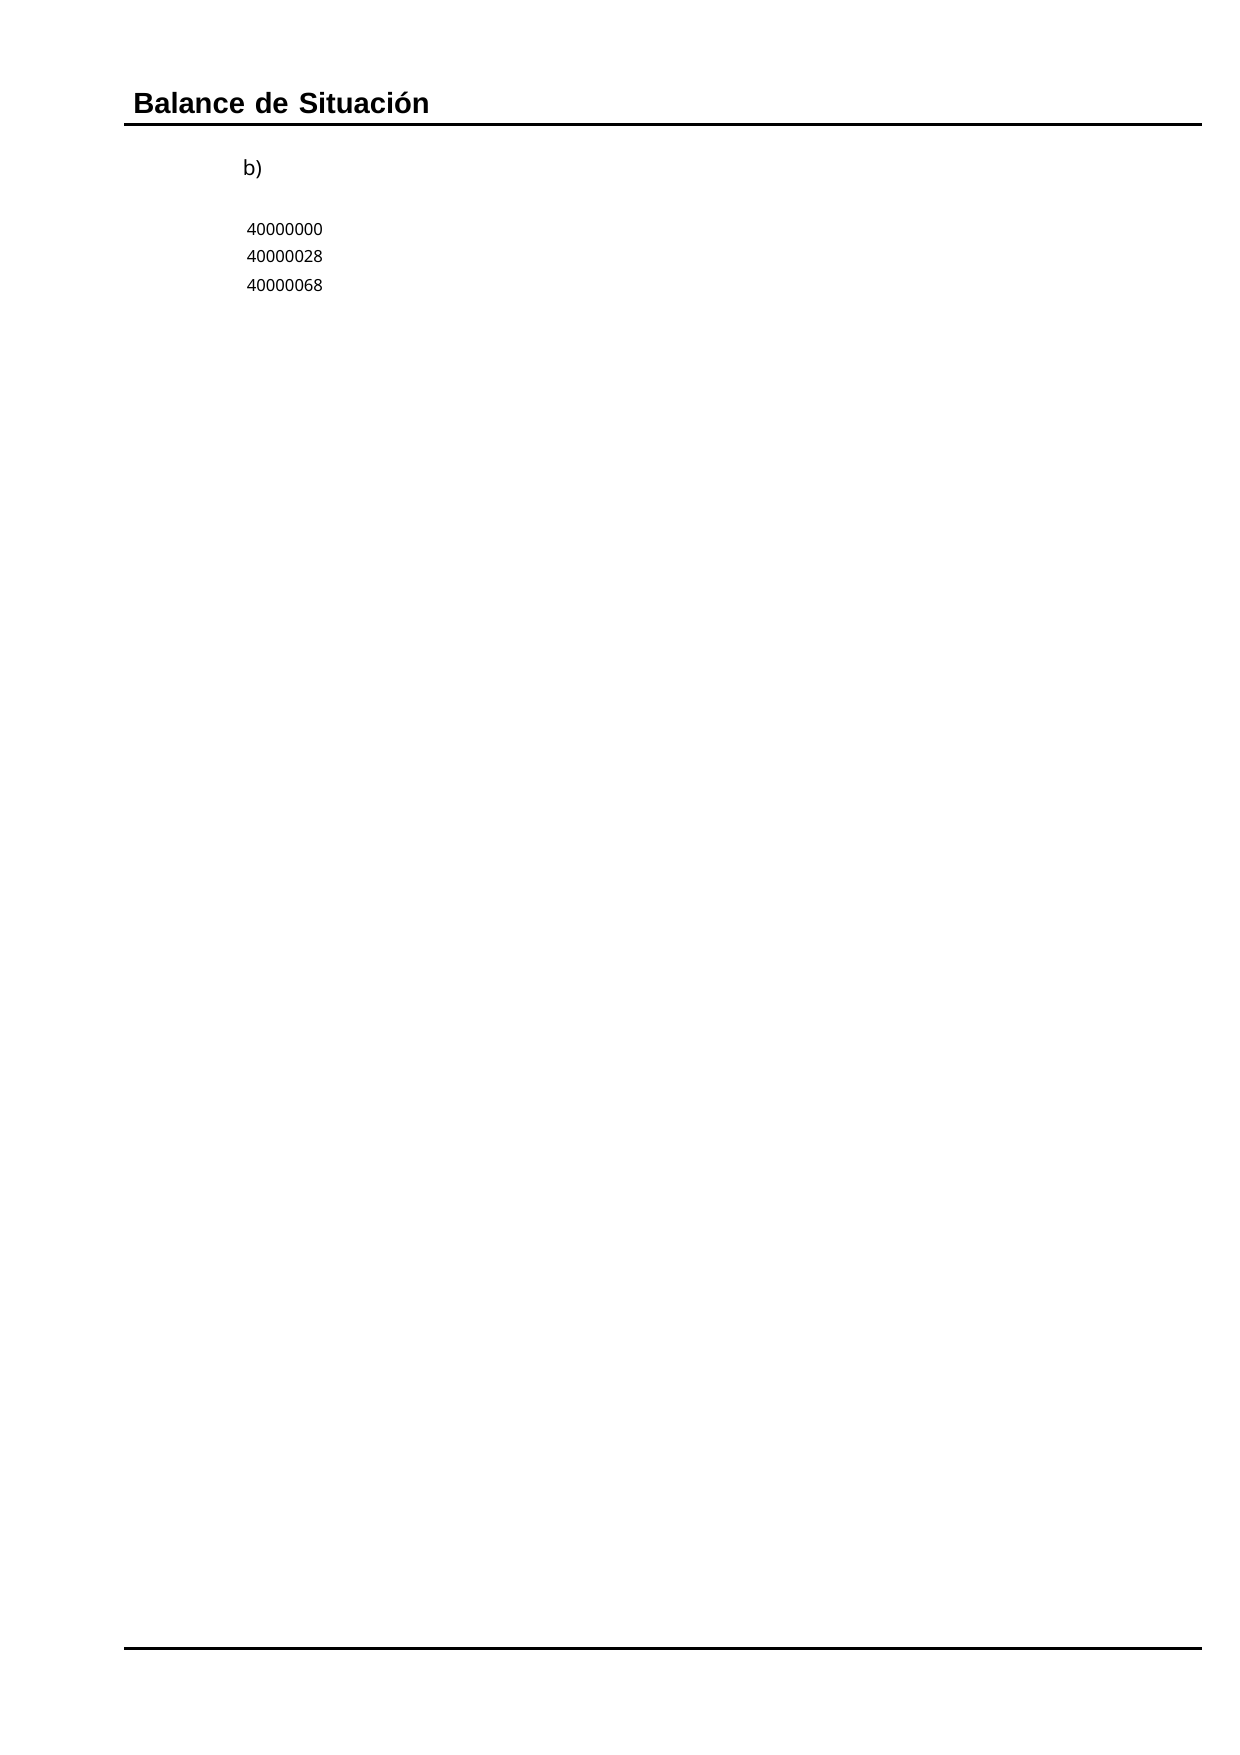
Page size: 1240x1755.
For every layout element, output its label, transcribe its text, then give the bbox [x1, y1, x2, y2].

table_cell b) Proveedores a corto plazo [167, 155, 258, 181]
table_cell 40000000 [167, 181, 258, 242]
table_cell 40000028 [167, 242, 258, 271]
table_cell 40000068 [167, 271, 258, 297]
